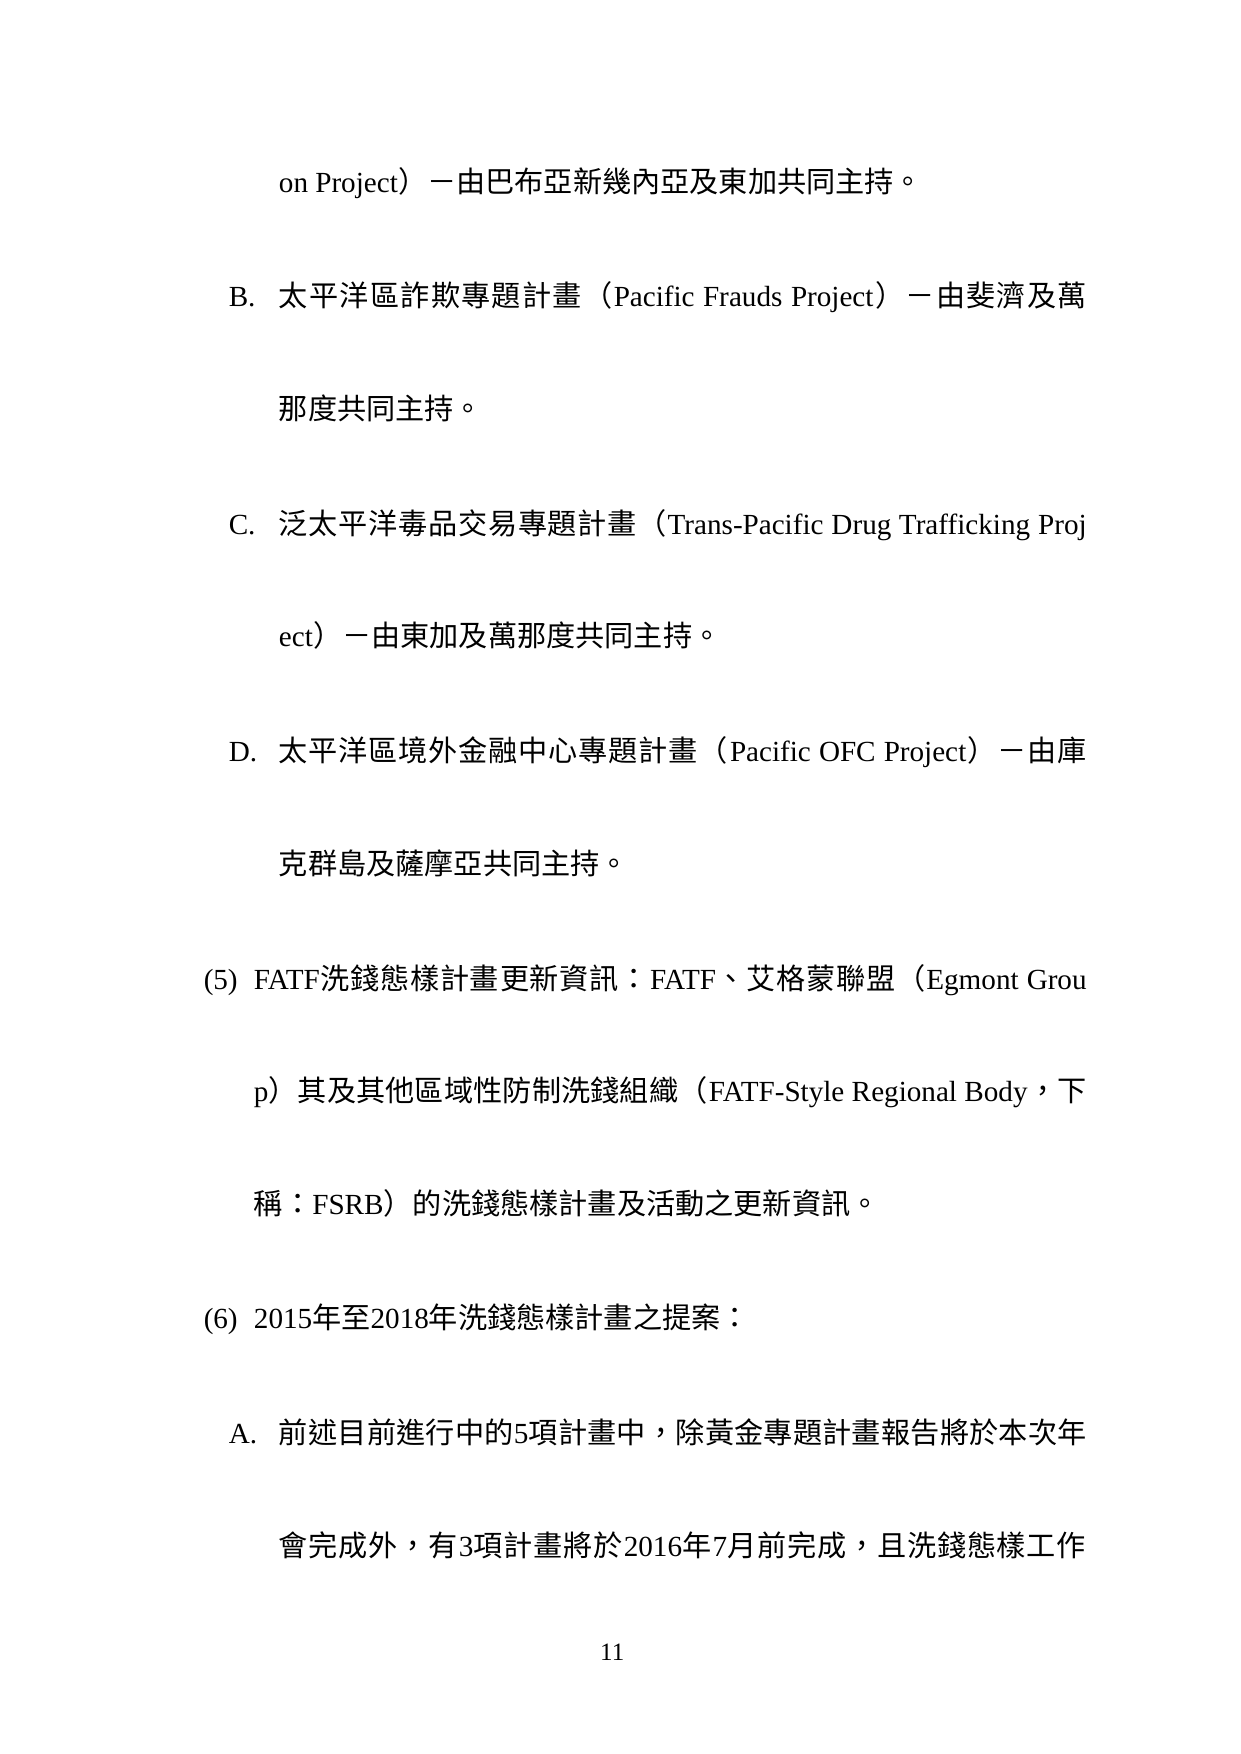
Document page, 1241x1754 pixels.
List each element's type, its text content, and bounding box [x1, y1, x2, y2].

list 太平洋區境外金融中心專題計畫（Pacific OFC Project）－由庫克群島及薩摩亞共同主持。 [228, 711, 1087, 899]
list 2015年至2018年洗錢態樣計畫之提案： [203, 1279, 1087, 1354]
list 太平洋區詐欺專題計畫（Pacific Frauds Project）－由斐濟及萬那度共同主持。 [228, 257, 1087, 444]
list FATF洗錢態樣計畫更新資訊：FATF、艾格蒙聯盟（Egmont Group）其及其他區域性防制洗錢組織（FATF-Style Regional Body，下稱：FSRB）的洗錢態樣計畫及活動之更新資訊。 [203, 939, 1087, 1239]
list 前述目前進行中的5項計畫中，除黃金專題計畫報告將於本次年會完成外，有3項計畫將於2016年7月前完成，且洗錢態樣工作 [228, 1394, 1087, 1581]
list on Project）－由巴布亞新幾內亞及東加共同主持。 [228, 142, 1087, 217]
list 泛太平洋毒品交易專題計畫（Trans-Pacific Drug Trafficking Project）－由東加及萬那度共同主持。 [228, 484, 1087, 672]
